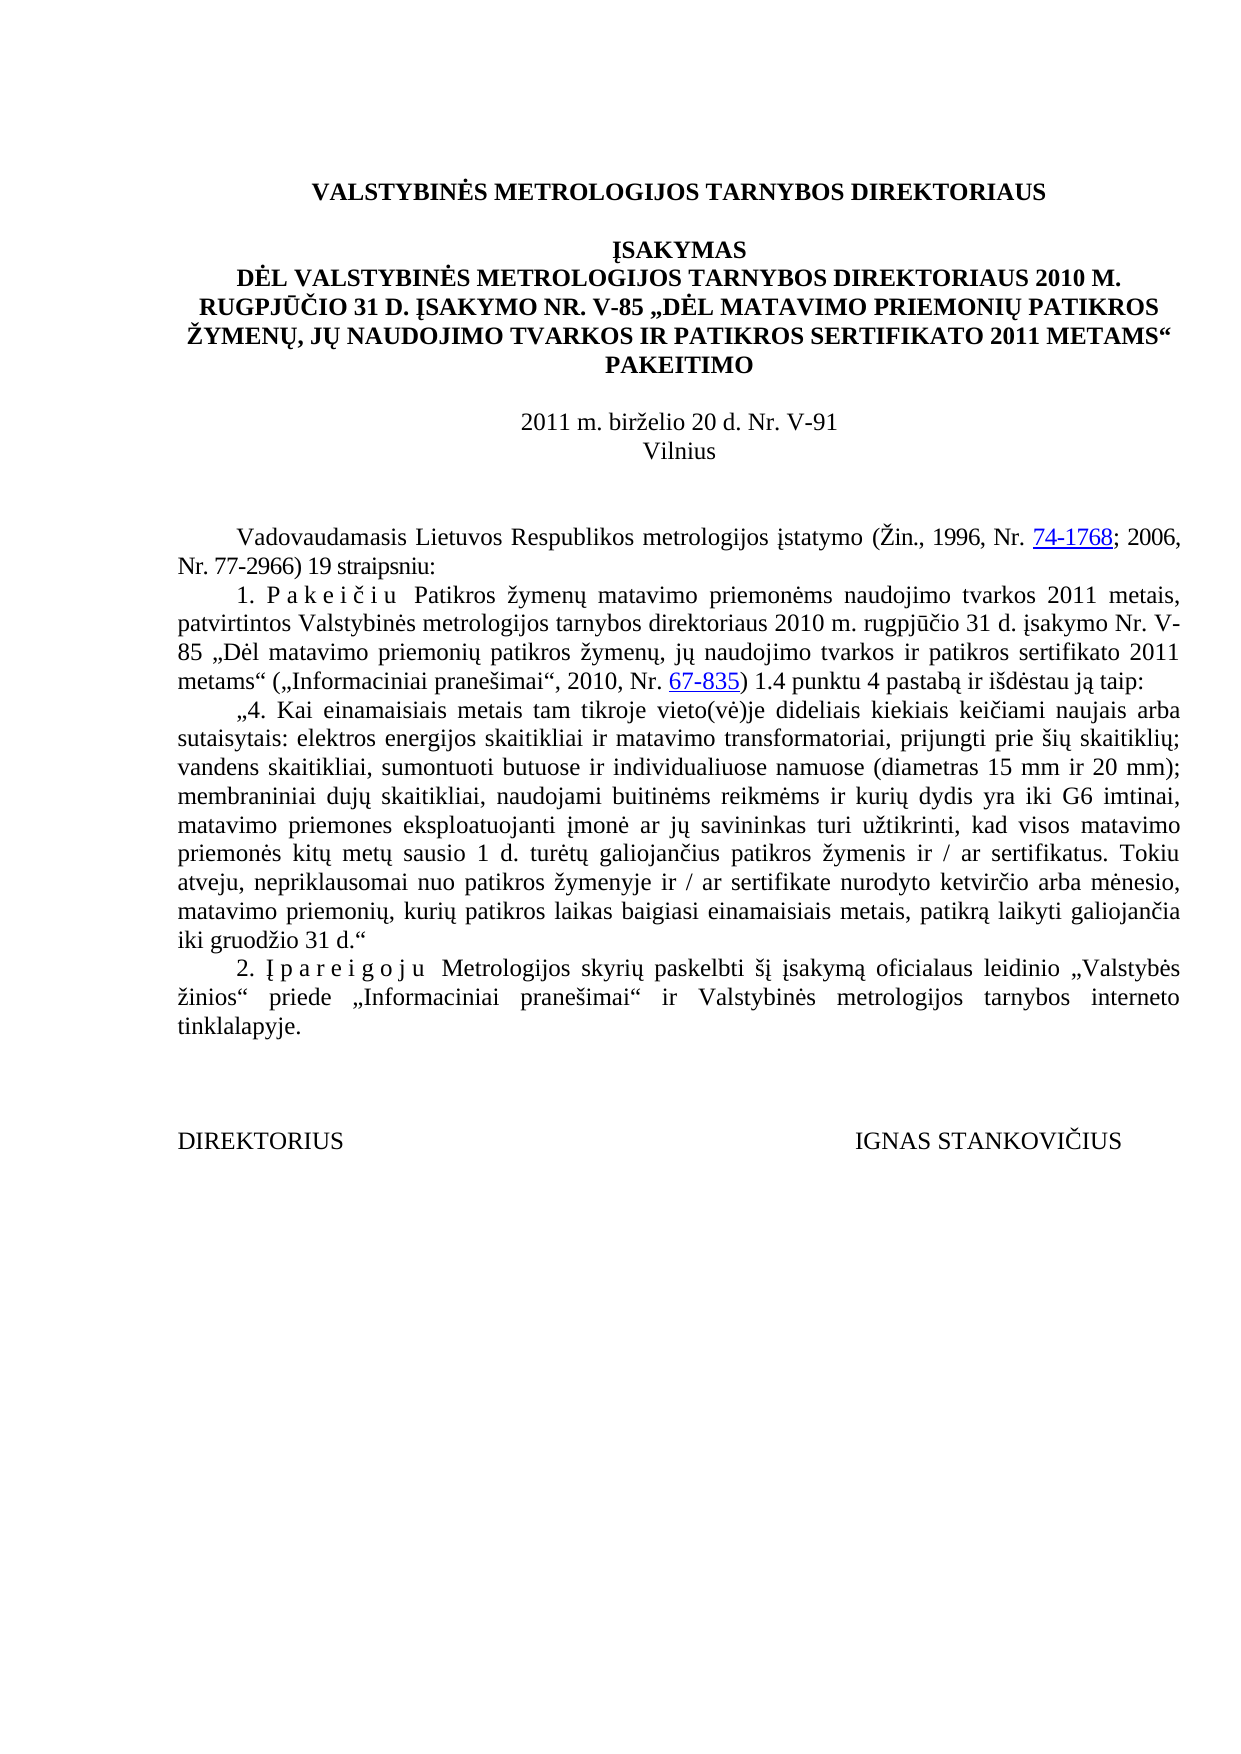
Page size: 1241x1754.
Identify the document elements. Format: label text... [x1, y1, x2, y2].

text „4. Kai einamaisiais metais tam tikroje vieto(vė)je dideliais kiekiais keičiami naujais arba sutaisytais: elektros energijos skaitikliai ir matavimo transformatoriai, prijungti prie šių skaitiklių; vandens skaitikliai, sumontuoti butuose ir individualiuose namuose (diametras 15 mm ir 20 mm); membraniniai dujų skaitikliai, naudojami buitinėms reikmėms ir kurių dydis yra iki G6 imtinai, matavimo priemones eksploatuojanti įmonė ar jų savininkas turi užtikrinti, kad visos matavimo priemonės kitų metų sausio 1 d. turėtų galiojančius patikros žymenis ir / ar sertifikatus. Tokiu atveju, nepriklausomai nuo patikros žymenyje ir / ar sertifikate nurodyto ketvirčio arba mėnesio, matavimo priemonių, kurių patikros laikas baigiasi einamaisiais metais, patikrą laikyti galiojančia iki gruodžio 31 d.“ [177, 695, 1181, 953]
text VALSTYBINĖS METROLOGIJOS TARNYBOS DIREKTORIAUS [177, 177, 1181, 206]
text 2011 m. birželio 20 d. Nr. V-91 [177, 407, 1181, 436]
text Vadovaudamasis Lietuvos Respublikos metrologijos įstatymo (Žin., 1996, Nr. 74-1768; 2006, Nr. 77-2966) 19 straipsniu: [177, 522, 1181, 580]
text Vilnius [177, 436, 1181, 465]
text Direktorius Ignas Stankovičius [177, 1126, 1181, 1155]
text 2. Įpareigoju Metrologijos skyrių paskelbti šį įsakymą oficialaus leidinio „Valstybės žinios“ priede „Informaciniai pranešimai“ ir Valstybinės metrologijos tarnybos interneto tinklalapyje. [177, 953, 1181, 1040]
text ĮSAKYMAS [177, 235, 1181, 263]
text 1. Pakeičiu Patikros žymenų matavimo priemonėms naudojimo tvarkos 2011 metais, patvirtintos Valstybinės metrologijos tarnybos direktoriaus 2010 m. rugpjūčio 31 d. įsakymo Nr. V-85 „Dėl matavimo priemonių patikros žymenų, jų naudojimo tvarkos ir patikros sertifikato 2011 metams“ („Informaciniai pranešimai“, 2010, Nr. 67-835) 1.4 punktu 4 pastabą ir išdėstau ją taip: [177, 580, 1181, 695]
text DĖL VALSTYBINĖS METROLOGIJOS TARNYBOS DIREKTORIAUS 2010 M. RUGPJŪČIO 31 D. ĮSAKYMO NR. V-85 „DĖL MATAVIMO PRIEMONIŲ PATIKROS ŽYMENŲ, JŲ NAUDOJIMO TVARKOS IR PATIKROS SERTIFIKATO 2011 METAMS“ PAKEITIMO [177, 263, 1181, 378]
